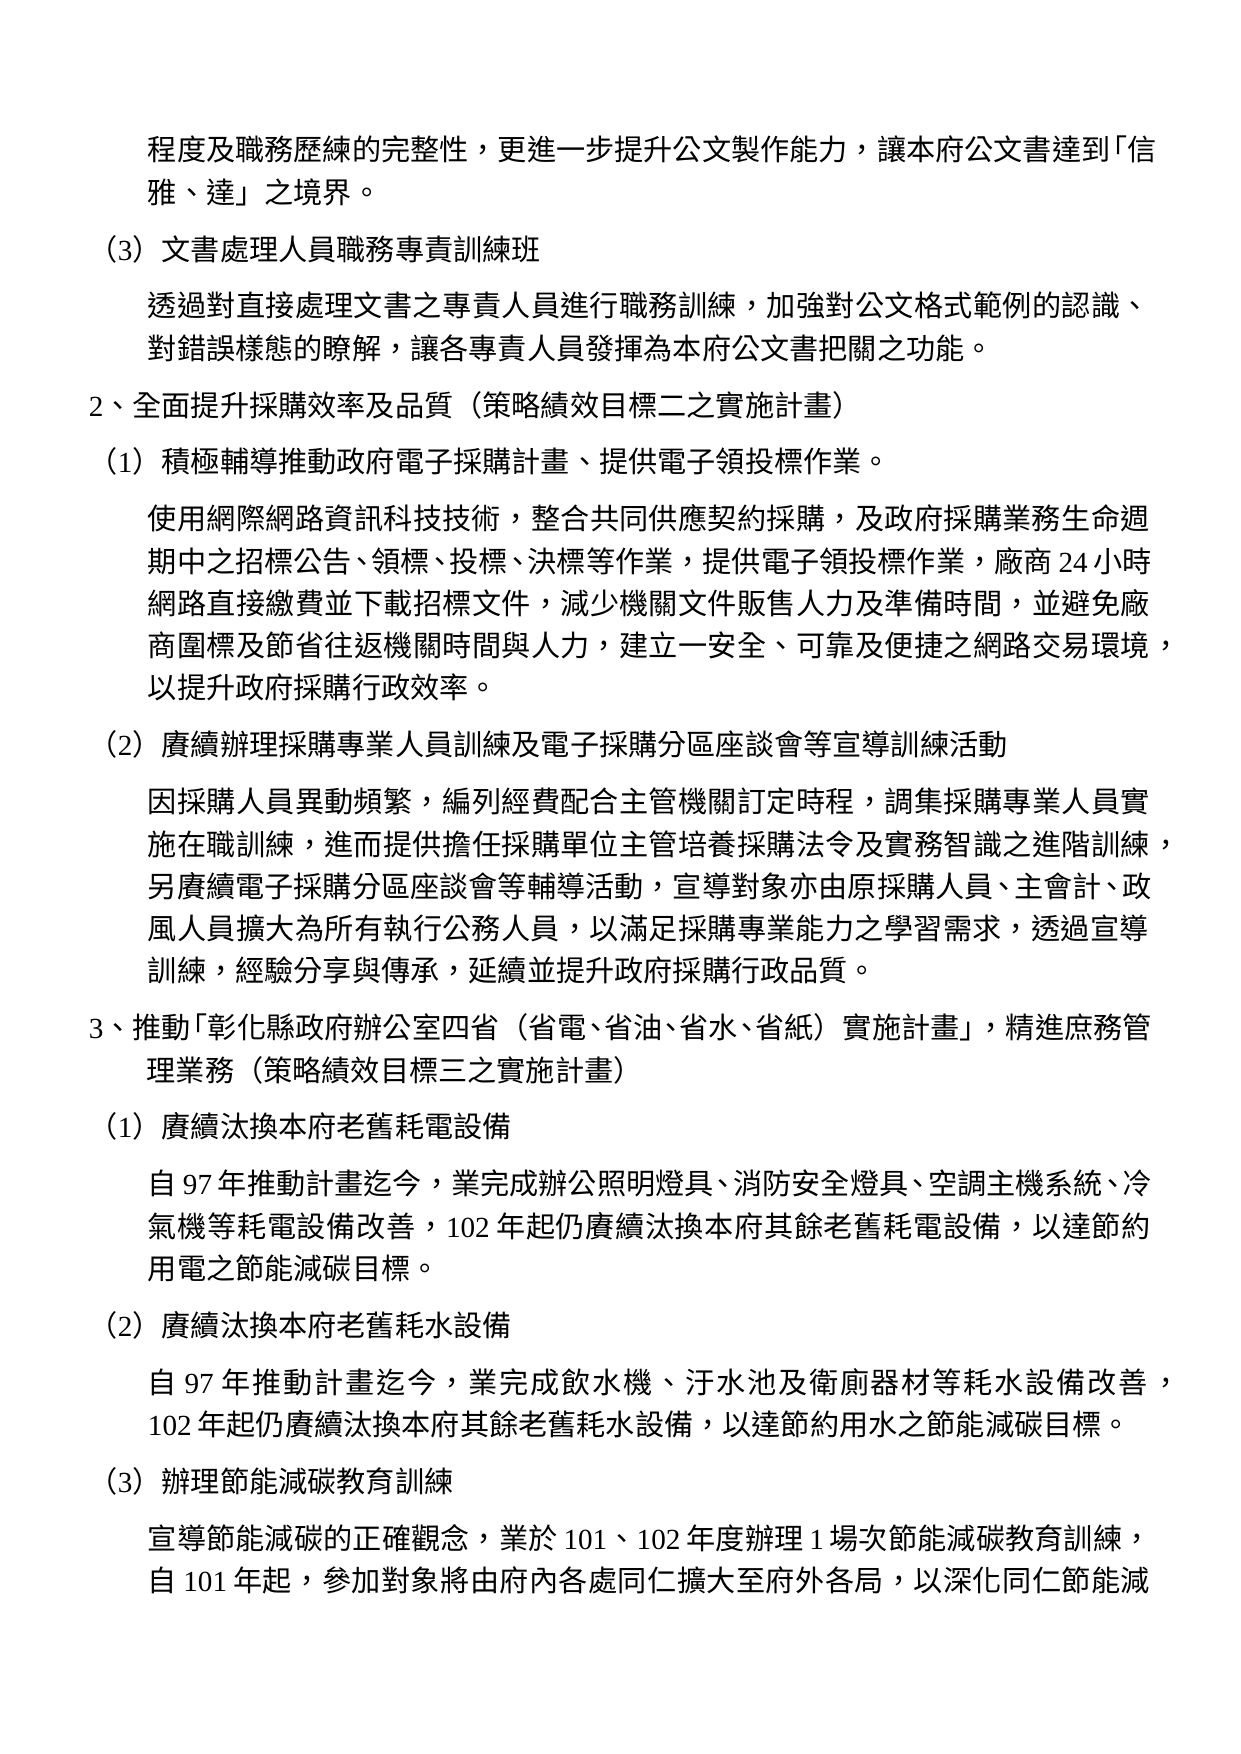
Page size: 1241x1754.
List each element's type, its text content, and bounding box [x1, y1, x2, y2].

text 因採購人員異動頻繁，編列經費配合主管機關訂定時程，調集採購專業人員實施在職訓練，進而提供擔任採購單位主管培養採購法令及實務智識之進階訓練，另賡續電子採購分區座談會等輔導活動，宣導對象亦由原採購人員、主會計、政風人員擴大為所有執行公務人員，以滿足採購專業能力之學習需求，透過宣導訓練，經驗分享與傳承，延續並提升政府採購行政品質。 [148, 779, 1152, 990]
list 推動「彰化縣政府辦公室四省（省電、省油、省水、省紙）實施計畫」，精進庶務管理業務（策略績效目標三之實施計畫） [88, 1005, 1152, 1089]
text 透過對直接處理文書之專責人員進行職務訓練，加強對公文格式範例的認識、對錯誤樣態的瞭解，讓各專責人員發揮為本府公文書把關之功能。 [148, 283, 1152, 368]
list 賡續汰換本府老舊耗電設備 [88, 1104, 1152, 1146]
text 自97年推動計畫迄今，業完成飲水機、汙水池及衛廁器材等耗水設備改善，102年起仍賡續汰換本府其餘老舊耗水設備，以達節約用水之節能減碳目標。 [148, 1359, 1152, 1444]
list 文書處理人員職務專責訓練班 [88, 226, 1152, 268]
text 自97年推動計畫迄今，業完成辦公照明燈具、消防安全燈具、空調主機系統、冷氣機等耗電設備改善，102年起仍賡續汰換本府其餘老舊耗電設備，以達節約用電之節能減碳目標。 [148, 1161, 1152, 1288]
list 辦理節能減碳教育訓練 [88, 1458, 1152, 1501]
text 使用網際網路資訊科技技術，整合共同供應契約採購，及政府採購業務生命週期中之招標公告、領標、投標、決標等作業，提供電子領投標作業，廠商24小時網路直接繳費並下載招標文件，減少機關文件販售人力及準備時間，並避免廠商圍標及節省往返機關時間與人力，建立一安全、可靠及便捷之網路交易環境，以提升政府採購行政效率。 [148, 496, 1152, 707]
list 賡續辦理採購專業人員訓練及電子採購分區座談會等宣導訓練活動 [88, 722, 1152, 764]
list 賡續汰換本府老舊耗水設備 [88, 1302, 1152, 1345]
list 全面提升採購效率及品質（策略績效目標二之實施計畫） [88, 382, 1152, 424]
text 特別就在職人員舉辦文書教育訓練進階班，該在職人員包含：在職半年以上或因工作輪調、升遷而新任本府其他職務之人員，讓在職人員隨著對業務的熟悉程度及職務歷練的完整性，更進一步提升公文製作能力，讓本府公文書達到「信、雅、達」之境界。 [148, 127, 1152, 212]
list 積極輔導推動政府電子採購計畫、提供電子領投標作業。 [88, 439, 1152, 481]
text 宣導節能減碳的正確觀念，業於101、102年度辦理1場次節能減碳教育訓練，自101年起，參加對象將由府內各處同仁擴大至府外各局，以深化同仁節能減 [148, 1515, 1152, 1600]
